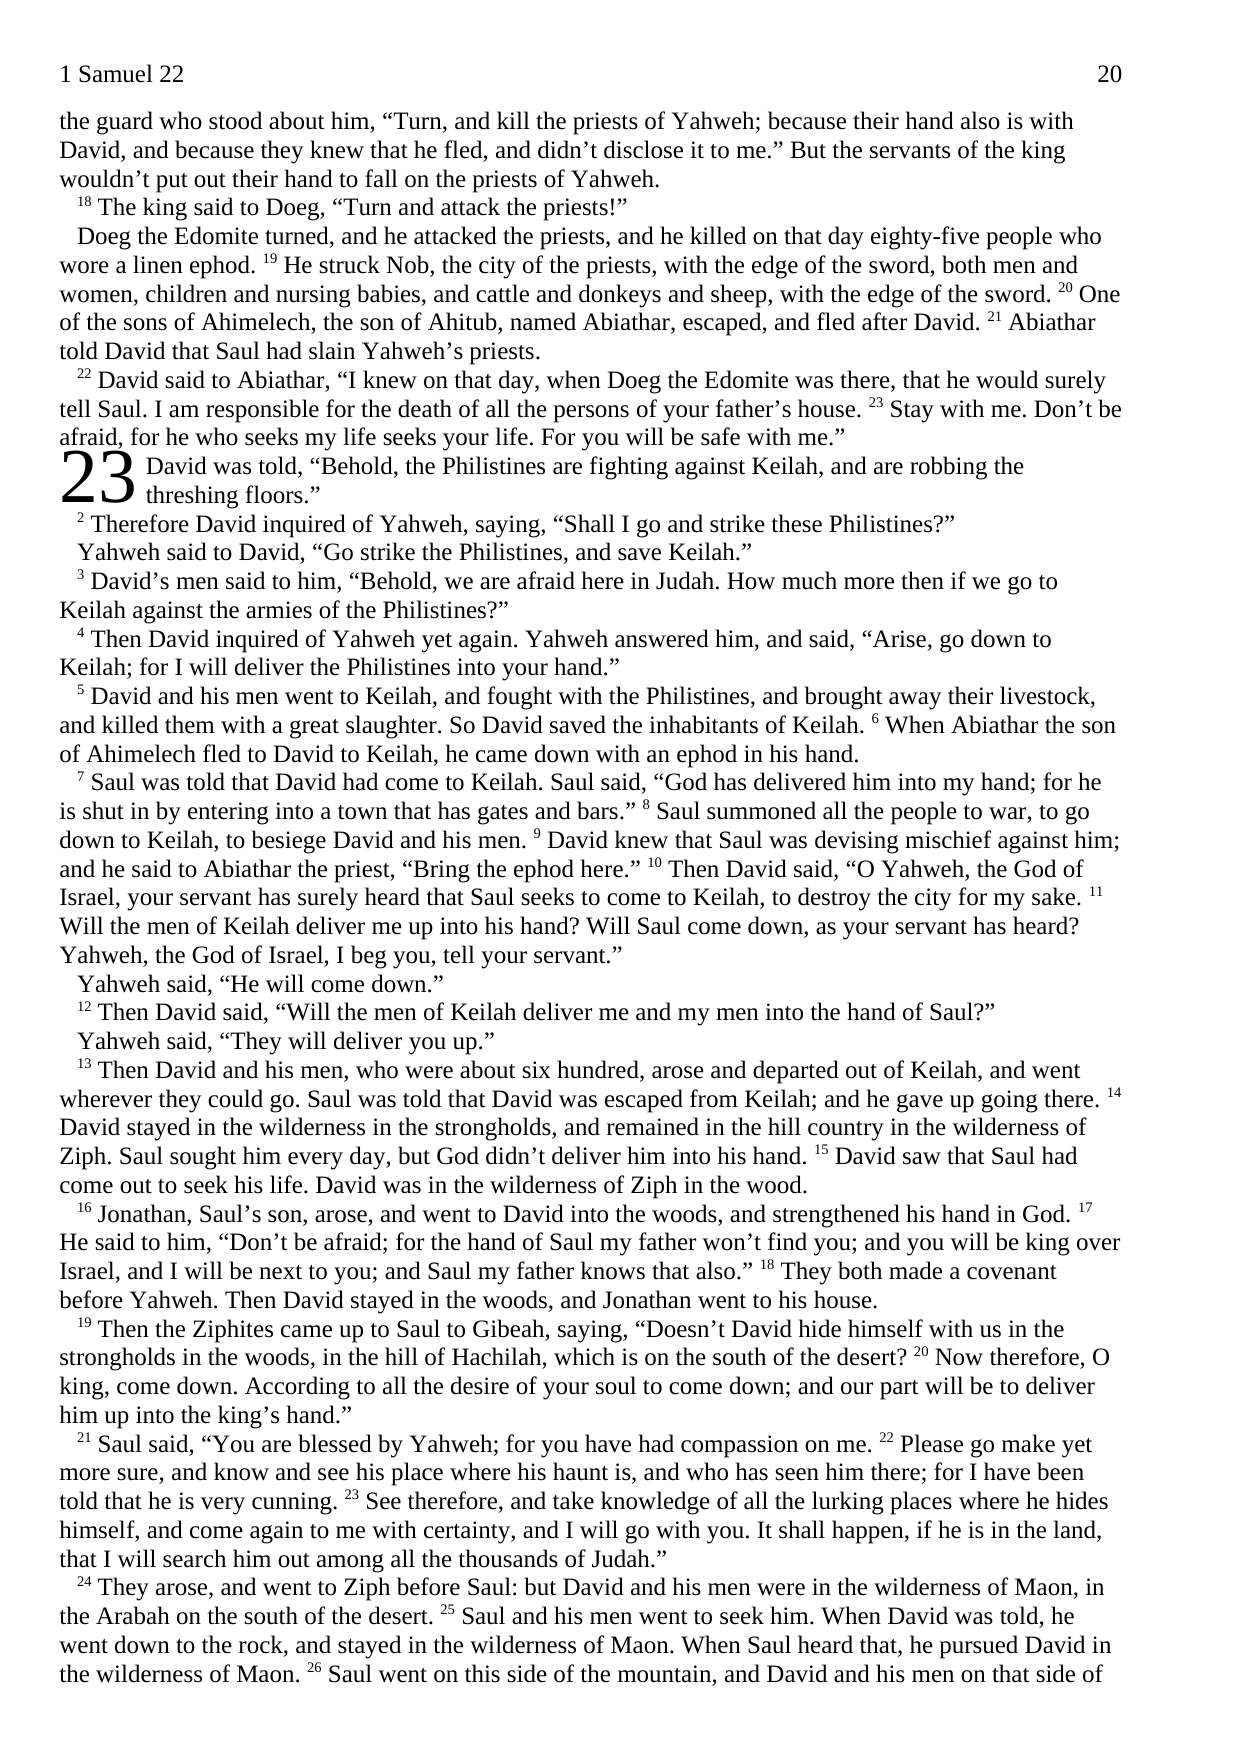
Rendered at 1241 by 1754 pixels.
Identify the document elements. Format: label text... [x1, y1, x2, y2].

text 12 Then David said, “Will the men of Keilah deliver me and my men into the hand of Saul?” [59, 997, 1122, 1026]
text Yahweh said, “He will come down.” [59, 969, 1122, 997]
text 23David was told, “Behold, the Philistines are fighting against Keilah, and are robbing the threshing floors.” [59, 451, 1122, 509]
text 19 Then the Ziphites came up to Saul to Gibeah, saying, “Doesn’t David hide himself with us in the strongholds in the woods, in the hill of Hachilah, which is on the south of the desert? 20 Now therefore, O king, come down. According to all the desire of your soul to come down; and our part will be to deliver him up into the king’s hand.” [59, 1314, 1122, 1429]
text 3 David’s men said to him, “Behold, we are afraid here in Judah. How much more then if we go to Keilah against the armies of the Philistines?” [59, 566, 1122, 624]
text the guard who stood about him, “Turn, and kill the priests of Yahweh; because their hand also is with David, and because they knew that he fled, and didn’t disclose it to me.” But the servants of the king wouldn’t put out their hand to fall on the priests of Yahweh. [59, 106, 1122, 192]
text 13 Then David and his men, who were about six hundred, arose and departed out of Keilah, and went wherever they could go. Saul was told that David was escaped from Keilah; and he gave up going there. 14 David stayed in the wilderness in the strongholds, and remained in the hill country in the wilderness of Ziph. Saul sought him every day, but God didn’t deliver him into his hand. 15 David saw that Saul had come out to seek his life. David was in the wilderness of Ziph in the wood. [59, 1055, 1122, 1199]
text Doeg the Edomite turned, and he attacked the priests, and he killed on that day eighty-five people who wore a linen ephod. 19 He struck Nob, the city of the priests, with the edge of the sword, both men and women, children and nursing babies, and cattle and donkeys and sheep, with the edge of the sword. 20 One of the sons of Ahimelech, the son of Ahitub, named Abiathar, escaped, and fled after David. 21 Abiathar told David that Saul had slain Yahweh’s priests. [59, 221, 1122, 365]
text 24 They arose, and went to Ziph before Saul: but David and his men were in the wilderness of Maon, in the Arabah on the south of the desert. 25 Saul and his men went to seek him. When David was told, he went down to the rock, and stayed in the wilderness of Maon. When Saul heard that, he pursued David in the wilderness of Maon. 26 Saul went on this side of the mountain, and David and his men on that side of [59, 1572, 1122, 1687]
text 2 Therefore David inquired of Yahweh, saying, “Shall I go and strike these Philistines?” [59, 509, 1122, 537]
text 18 The king said to Doeg, “Turn and attack the priests!” [59, 192, 1122, 221]
text 21 Saul said, “You are blessed by Yahweh; for you have had compassion on me. 22 Please go make yet more sure, and know and see his place where his haunt is, and who has seen him there; for I have been told that he is very cunning. 23 See therefore, and take knowledge of all the lurking places where he hides himself, and come again to me with certainty, and I will go with you. It shall happen, if he is in the land, that I will search him out among all the thousands of Judah.” [59, 1429, 1122, 1572]
text Yahweh said to David, “Go strike the Philistines, and save Keilah.” [59, 537, 1122, 566]
text 4 Then David inquired of Yahweh yet again. Yahweh answered him, and said, “Arise, go down to Keilah; for I will deliver the Philistines into your hand.” [59, 624, 1122, 681]
text 22 David said to Abiathar, “I knew on that day, when Doeg the Edomite was there, that he would surely tell Saul. I am responsible for the death of all the persons of your father’s house. 23 Stay with me. Don’t be afraid, for he who seeks my life seeks your life. For you will be safe with me.” [59, 365, 1122, 451]
text 7 Saul was told that David had come to Keilah. Saul said, “God has delivered him into my hand; for he is shut in by entering into a town that has gates and bars.” 8 Saul summoned all the people to war, to go down to Keilah, to besiege David and his men. 9 David knew that Saul was devising mischief against him; and he said to Abiathar the priest, “Bring the ephod here.” 10 Then David said, “O Yahweh, the God of Israel, your servant has surely heard that Saul seeks to come to Keilah, to destroy the city for my sake. 11 Will the men of Keilah deliver me up into his hand? Will Saul come down, as your servant has heard? Yahweh, the God of Israel, I beg you, tell your servant.” [59, 767, 1122, 969]
text Yahweh said, “They will deliver you up.” [59, 1026, 1122, 1055]
text 5 David and his men went to Keilah, and fought with the Philistines, and brought away their livestock, and killed them with a great slaughter. So David saved the inhabitants of Keilah. 6 When Abiathar the son of Ahimelech fled to David to Keilah, he came down with an ephod in his hand. [59, 681, 1122, 767]
text 16 Jonathan, Saul’s son, arose, and went to David into the woods, and strengthened his hand in God. 17 He said to him, “Don’t be afraid; for the hand of Saul my father won’t find you; and you will be king over Israel, and I will be next to you; and Saul my father knows that also.” 18 They both made a covenant before Yahweh. Then David stayed in the woods, and Jonathan went to his house. [59, 1199, 1122, 1314]
